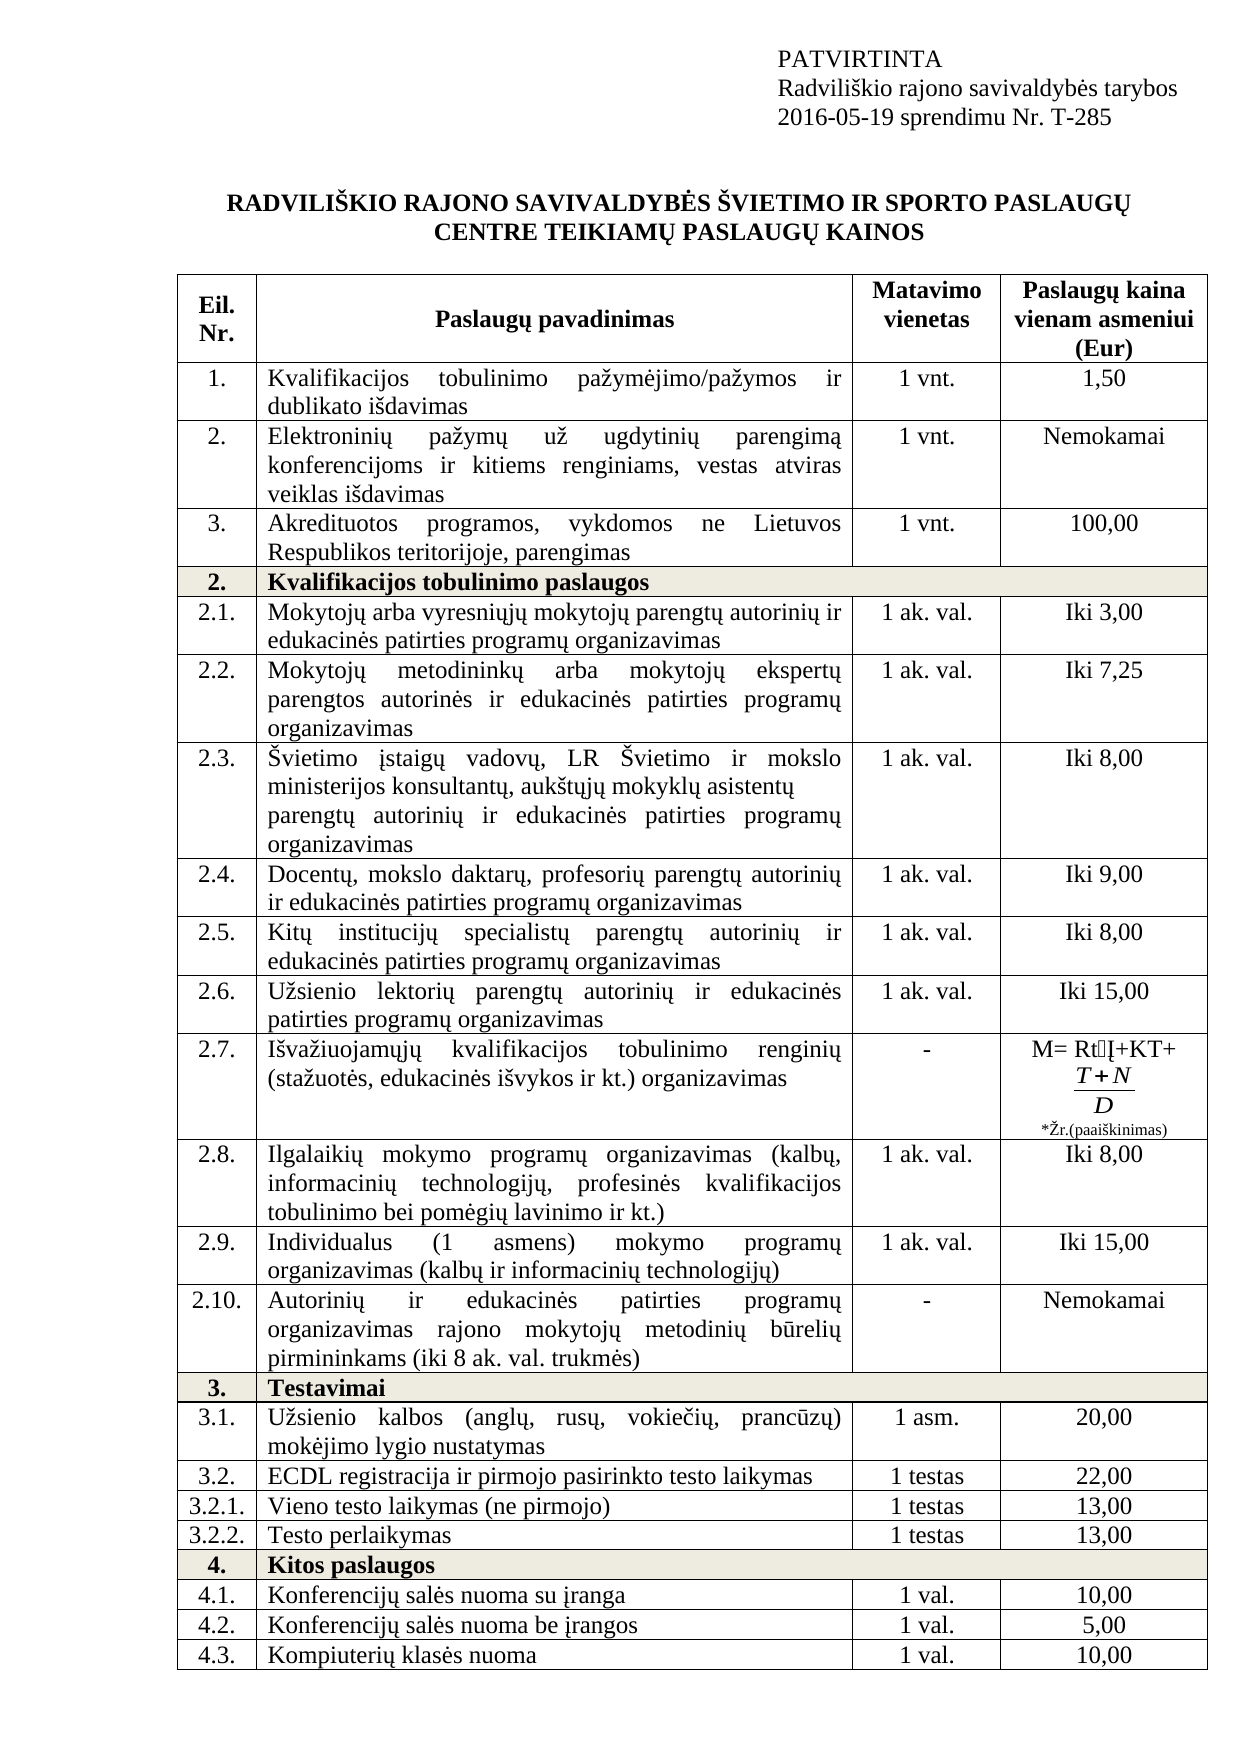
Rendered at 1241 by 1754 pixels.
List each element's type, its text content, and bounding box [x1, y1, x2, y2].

table_cell Testo perlaikymas [257, 1521, 852, 1549]
text RADVILIŠKIO RAJONO SAVIVALDYBĖS ŠVIETIMO IR SPORTO PASLAUGŲ CENTRE TEIKIAMŲ PASLAUGŲ KAINOS [177, 188, 1181, 246]
table_cell Autorinių ir edukacinės patirties programų organizavimas rajono mokytojų metodinių būrelių pirmininkams (iki 8 ak. val. trukmės) [257, 1285, 852, 1372]
table_cell 1 ak. val. [853, 655, 1000, 742]
table_cell 1 ak. val. [853, 859, 1000, 916]
table_cell Iki 7,25 [1001, 655, 1207, 742]
table_cell 1 val. [853, 1610, 1000, 1639]
table_cell 2. [178, 567, 256, 596]
table_cell Kitos paslaugos [257, 1550, 1207, 1579]
table_cell 5,00 [1001, 1610, 1207, 1639]
table_cell Užsienio kalbos (anglų, rusų, vokiečių, prancūzų) mokėjimo lygio nustatymas [257, 1403, 852, 1460]
table_cell 1. [178, 363, 256, 420]
table_cell 22,00 [1001, 1461, 1207, 1490]
table_cell 1 ak. val. [853, 743, 1000, 858]
text PATVIRTINTA [177, 44, 1181, 73]
table_cell Nemokamai [1001, 421, 1207, 507]
table_cell 1 vnt. [853, 363, 1000, 420]
table_cell 2.4. [178, 859, 256, 916]
table_cell 1 testas [853, 1521, 1000, 1549]
table_cell 2.7. [178, 1034, 256, 1138]
table_cell Kompiuterių klasės nuoma [257, 1640, 852, 1668]
table_cell 1 testas [853, 1461, 1000, 1490]
table_cell Iki 15,00 [1001, 976, 1207, 1033]
table_cell 3. [178, 509, 256, 566]
table_cell Iki 3,00 [1001, 597, 1207, 654]
table_cell 1 ak. val. [853, 597, 1000, 654]
table_cell 3.2.2. [178, 1521, 256, 1549]
table_cell Iki 8,00 [1001, 917, 1207, 975]
table_cell 1 val. [853, 1640, 1000, 1668]
table_cell 4.3. [178, 1640, 256, 1668]
table_cell Docentų, mokslo daktarų, profesorių parengtų autorinių ir edukacinės patirties programų organizavimas [257, 859, 852, 916]
table_cell 3.1. [178, 1403, 256, 1460]
table_cell 1 ak. val. [853, 976, 1000, 1033]
text Radviliškio rajono savivaldybės tarybos [177, 73, 1181, 102]
table_header Paslaugų pavadinimas [257, 275, 852, 362]
table_cell 1 ak. val. [853, 1227, 1000, 1284]
table_cell 2.3. [178, 743, 256, 858]
table_header Paslaugų kaina vienam asmeniui (Eur) [1001, 275, 1207, 362]
table_cell Švietimo įstaigų vadovų, LR Švietimo ir mokslo ministerijos konsultantų, aukštųjų mokyklų asistentų parengtų autorinių ir edukacinės patirties programų organizavimas [257, 743, 852, 858]
table_cell 1 testas [853, 1491, 1000, 1519]
table_cell 4. [178, 1550, 256, 1579]
table_cell 2.1. [178, 597, 256, 654]
table_cell 3.2.1. [178, 1491, 256, 1519]
table_cell Kvalifikacijos tobulinimo pažymėjimo/pažymos ir dublikato išdavimas [257, 363, 852, 420]
table_cell 4.2. [178, 1610, 256, 1639]
table_cell 2.8. [178, 1140, 256, 1226]
table_cell 2.5. [178, 917, 256, 975]
table_cell 2.10. [178, 1285, 256, 1372]
table_cell Akredituotos programos, vykdomos ne Lietuvos Respublikos teritorijoje, parengimas [257, 509, 852, 566]
table_cell Mokytojų metodininkų arba mokytojų ekspertų parengtos autorinės ir edukacinės patirties programų organizavimas [257, 655, 852, 742]
table_cell Kitų institucijų specialistų parengtų autorinių ir edukacinės patirties programų organizavimas [257, 917, 852, 975]
text 2016-05-19 sprendimu Nr. T-285 [177, 102, 1181, 131]
table_cell Kvalifikacijos tobulinimo paslaugos [257, 567, 1207, 596]
table_cell Konferencijų salės nuoma su įranga [257, 1580, 852, 1609]
table_cell Nemokamai [1001, 1285, 1207, 1372]
table_cell Testavimai [257, 1373, 1207, 1401]
table_cell 10,00 [1001, 1640, 1207, 1668]
table_cell 2.2. [178, 655, 256, 742]
table_cell M= RtĮ+KT+ *Žr.(paaiškinimas) [1001, 1034, 1207, 1138]
table_cell Išvažiuojamųjų kvalifikacijos tobulinimo renginių (stažuotės, edukacinės išvykos ir kt.) organizavimas [257, 1034, 852, 1138]
table_cell Mokytojų arba vyresniųjų mokytojų parengtų autorinių ir edukacinės patirties programų organizavimas [257, 597, 852, 654]
table_cell 2.9. [178, 1227, 256, 1284]
table_cell 2. [178, 421, 256, 507]
table_cell 100,00 [1001, 509, 1207, 566]
table_cell 1 ak. val. [853, 917, 1000, 975]
table_cell 1,50 [1001, 363, 1207, 420]
table_cell 1 vnt. [853, 509, 1000, 566]
table_cell Elektroninių pažymų už ugdytinių parengimą konferencijoms ir kitiems renginiams, vestas atviras veiklas išdavimas [257, 421, 852, 507]
table_cell 10,00 [1001, 1580, 1207, 1609]
table_cell Iki 8,00 [1001, 743, 1207, 858]
table_cell Iki 9,00 [1001, 859, 1207, 916]
table_cell Konferencijų salės nuoma be įrangos [257, 1610, 852, 1639]
table_cell 1 ak. val. [853, 1140, 1000, 1226]
table_cell ECDL registracija ir pirmojo pasirinkto testo laikymas [257, 1461, 852, 1490]
table_cell 3.2. [178, 1461, 256, 1490]
table_cell 4.1. [178, 1580, 256, 1609]
table_cell 1 asm. [853, 1403, 1000, 1460]
table_cell Vieno testo laikymas (ne pirmojo) [257, 1491, 852, 1519]
table_header Eil. Nr. [178, 275, 256, 362]
table_header Matavimo vienetas [853, 275, 1000, 362]
table_cell 3. [178, 1373, 256, 1401]
table_cell 1 val. [853, 1580, 1000, 1609]
table_cell Ilgalaikių mokymo programų organizavimas (kalbų, informacinių technologijų, profesinės kvalifikacijos tobulinimo bei pomėgių lavinimo ir kt.) [257, 1140, 852, 1226]
table_cell - [853, 1285, 1000, 1372]
table_cell 13,00 [1001, 1491, 1207, 1519]
table_cell 13,00 [1001, 1521, 1207, 1549]
table_cell 20,00 [1001, 1403, 1207, 1460]
table_cell Užsienio lektorių parengtų autorinių ir edukacinės patirties programų organizavimas [257, 976, 852, 1033]
table_cell 2.6. [178, 976, 256, 1033]
table_cell Iki 8,00 [1001, 1140, 1207, 1226]
table_cell - [853, 1034, 1000, 1138]
table_cell Individualus (1 asmens) mokymo programų organizavimas (kalbų ir informacinių technologijų) [257, 1227, 852, 1284]
table_cell Iki 15,00 [1001, 1227, 1207, 1284]
table_cell 1 vnt. [853, 421, 1000, 507]
